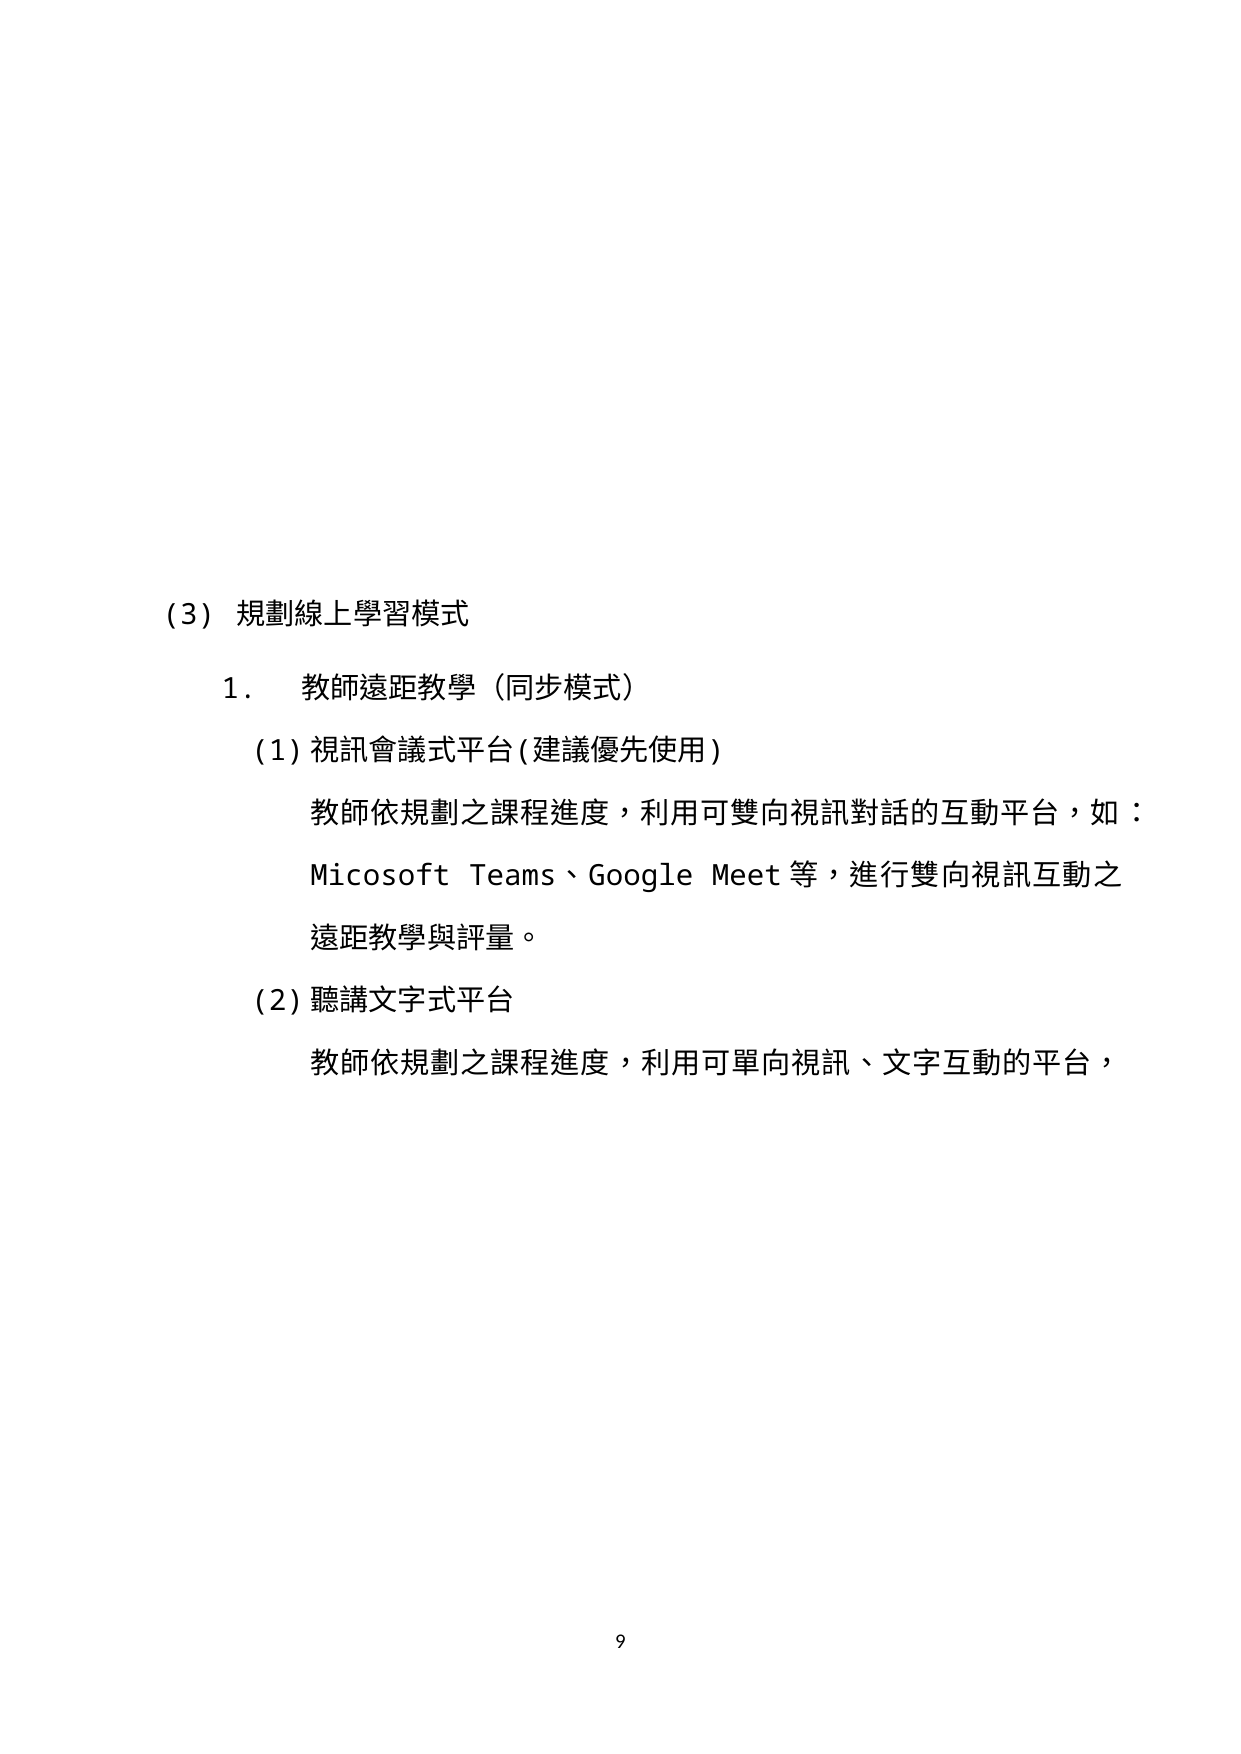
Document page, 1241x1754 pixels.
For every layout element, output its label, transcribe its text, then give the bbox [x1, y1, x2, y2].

list 聽講文字式平台 [251, 957, 1122, 1019]
text 教師依規劃之課程進度，利用可雙向視訊對話的互動平台，如：Micosoft Teams、Google Meet等，進行雙向視訊互動之遠距教學與評量。 [310, 769, 1122, 957]
text 教師依規劃之課程進度，利用可單向視訊、文字互動的平台， [310, 1019, 1122, 1082]
list 規劃線上學習模式 [162, 570, 1122, 633]
list 教師遠距教學（同步模式） [221, 644, 1122, 707]
list 視訊會議式平台(建議優先使用) [251, 707, 1122, 769]
